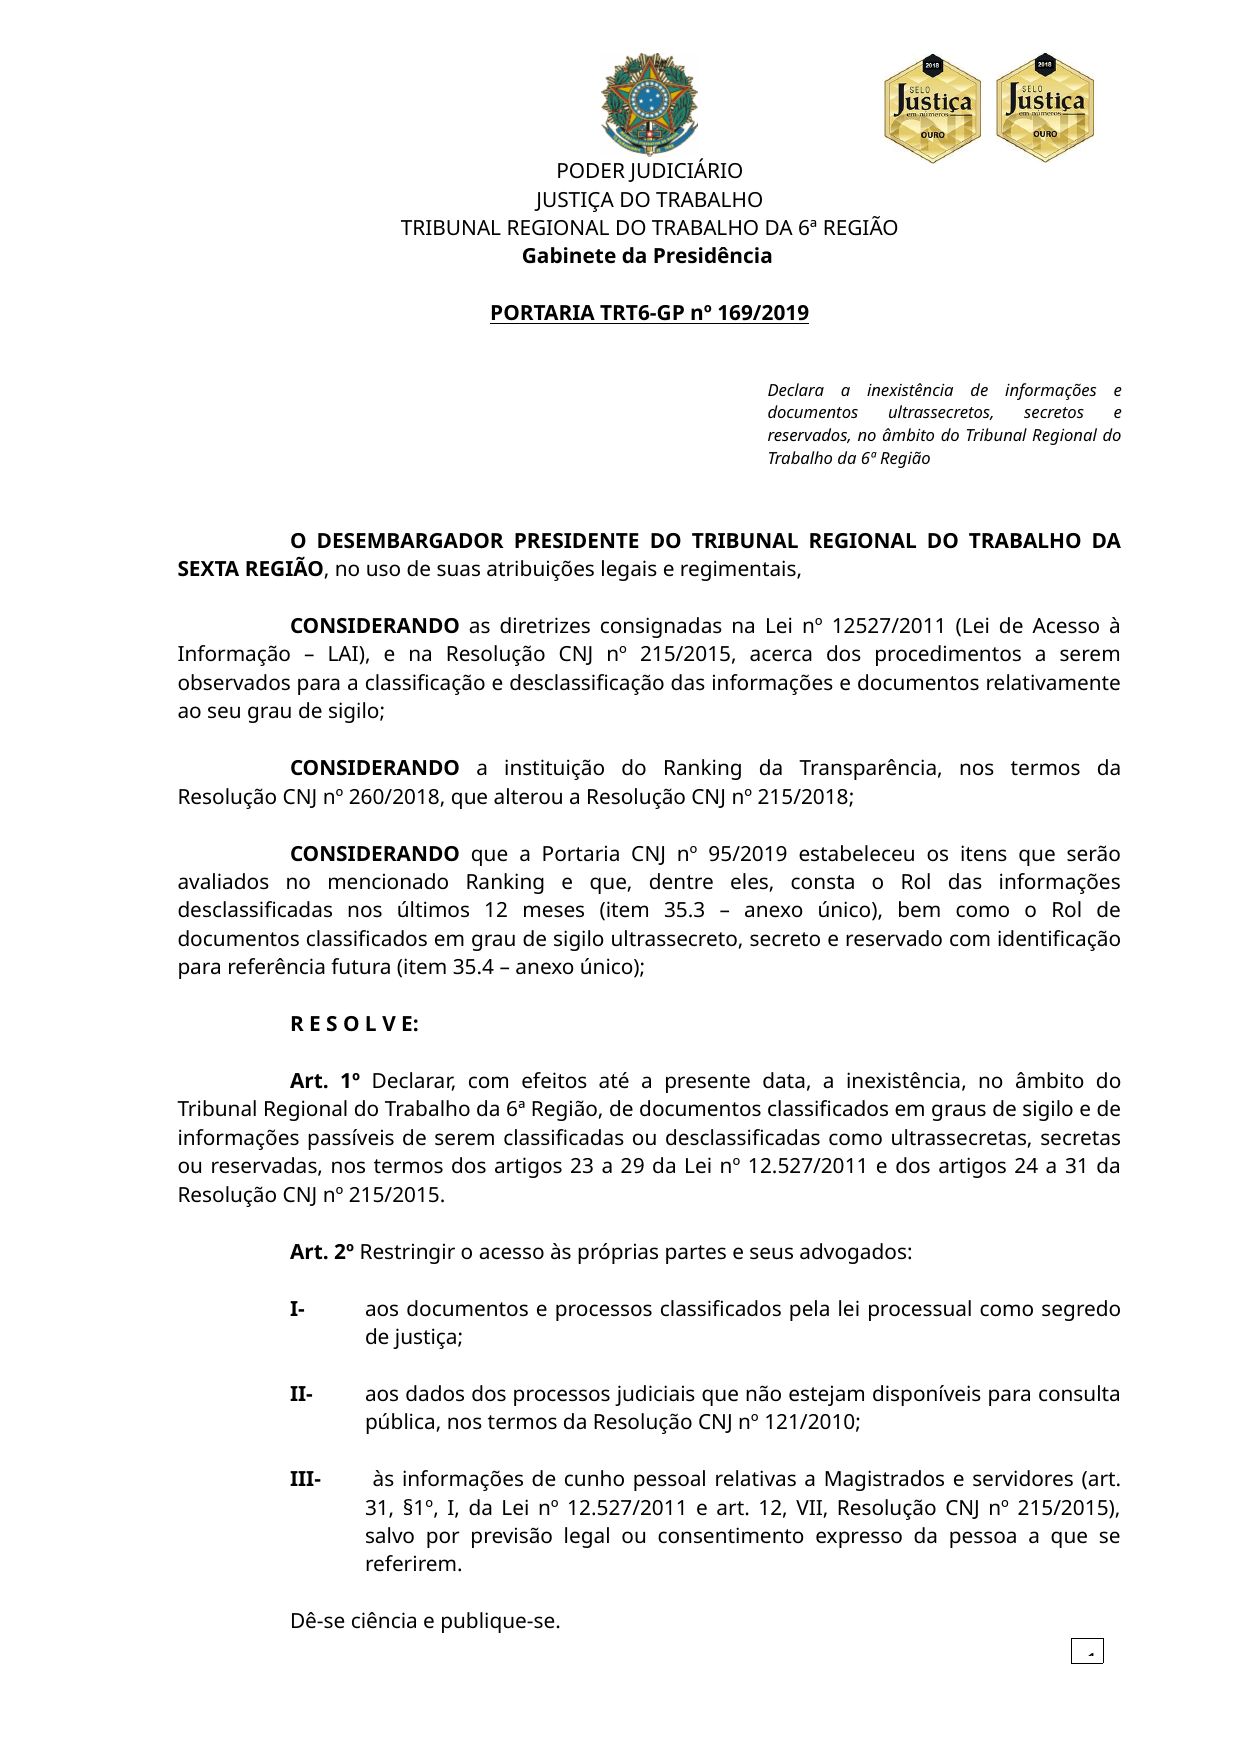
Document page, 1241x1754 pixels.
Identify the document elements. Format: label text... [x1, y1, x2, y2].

text CONSIDERANDO as diretrizes consignadas na Lei nº 12527/2011 (Lei de Acesso à Informação – LAI), e na Resolução CNJ nº 215/2015, acerca dos procedimentos a serem observados para a classificação e desclassificação das informações e documentos relativamente ao seu grau de sigilo; [177, 611, 1122, 725]
text PORTARIA TRT6-GP nº 169/2019 [177, 298, 1122, 327]
text R E S O L V E: [177, 1009, 1122, 1038]
text Art. 1º Declarar, com efeitos até a presente data, a inexistência, no âmbito do Tribunal Regional do Trabalho da 6ª Região, de documentos classificados em graus de sigilo e de informações passíveis de serem classificadas ou desclassificadas como ultrassecretas, secretas ou reservadas, nos termos dos artigos 23 a 29 da Lei nº 12.527/2011 e dos artigos 24 a 31 da Resolução CNJ nº 215/2015. [177, 1066, 1122, 1208]
text CONSIDERANDO que a Portaria CNJ nº 95/2019 estabeleceu os itens que serão avaliados no mencionado Ranking e que, dentre eles, consta o Rol das informações desclassificadas nos últimos 12 meses (item 35.3 – anexo único), bem como o Rol de documentos classificados em grau de sigilo ultrassecreto, secreto e reservado com identificação para referência futura (item 35.4 – anexo único); [177, 839, 1122, 981]
text Art. 2º Restringir o acesso às próprias partes e seus advogados: [290, 1237, 1122, 1265]
text CONSIDERANDO a instituição do Ranking da Transparência, nos termos da Resolução CNJ nº 260/2018, que alterou a Resolução CNJ nº 215/2018; [177, 753, 1122, 810]
list aos dados dos processos judiciais que não estejam disponíveis para consulta pública, nos termos da Resolução CNJ nº 121/2010; [290, 1379, 1122, 1436]
text Declara a inexistência de informações e documentos ultrassecretos, secretos e reservados, no âmbito do Tribunal Regional do Trabalho da 6ª Região [767, 378, 1122, 469]
list aos documentos e processos classificados pela lei processual como segredo de justiça; [290, 1294, 1122, 1351]
list às informações de cunho pessoal relativas a Magistrados e servidores (art. 31, §1º, I, da Lei nº 12.527/2011 e art. 12, VII, Resolução CNJ nº 215/2015), salvo por previsão legal ou consentimento expresso da pessoa a que se referirem. [290, 1464, 1122, 1578]
text Dê-se ciência e publique-se. [177, 1606, 1122, 1635]
text O DESEMBARGADOR PRESIDENTE DO TRIBUNAL REGIONAL DO TRABALHO DA SEXTA REGIÃO, no uso de suas atribuições legais e regimentais, [177, 526, 1122, 583]
picture [994, 53, 1096, 165]
picture [601, 53, 698, 157]
picture [882, 54, 983, 166]
